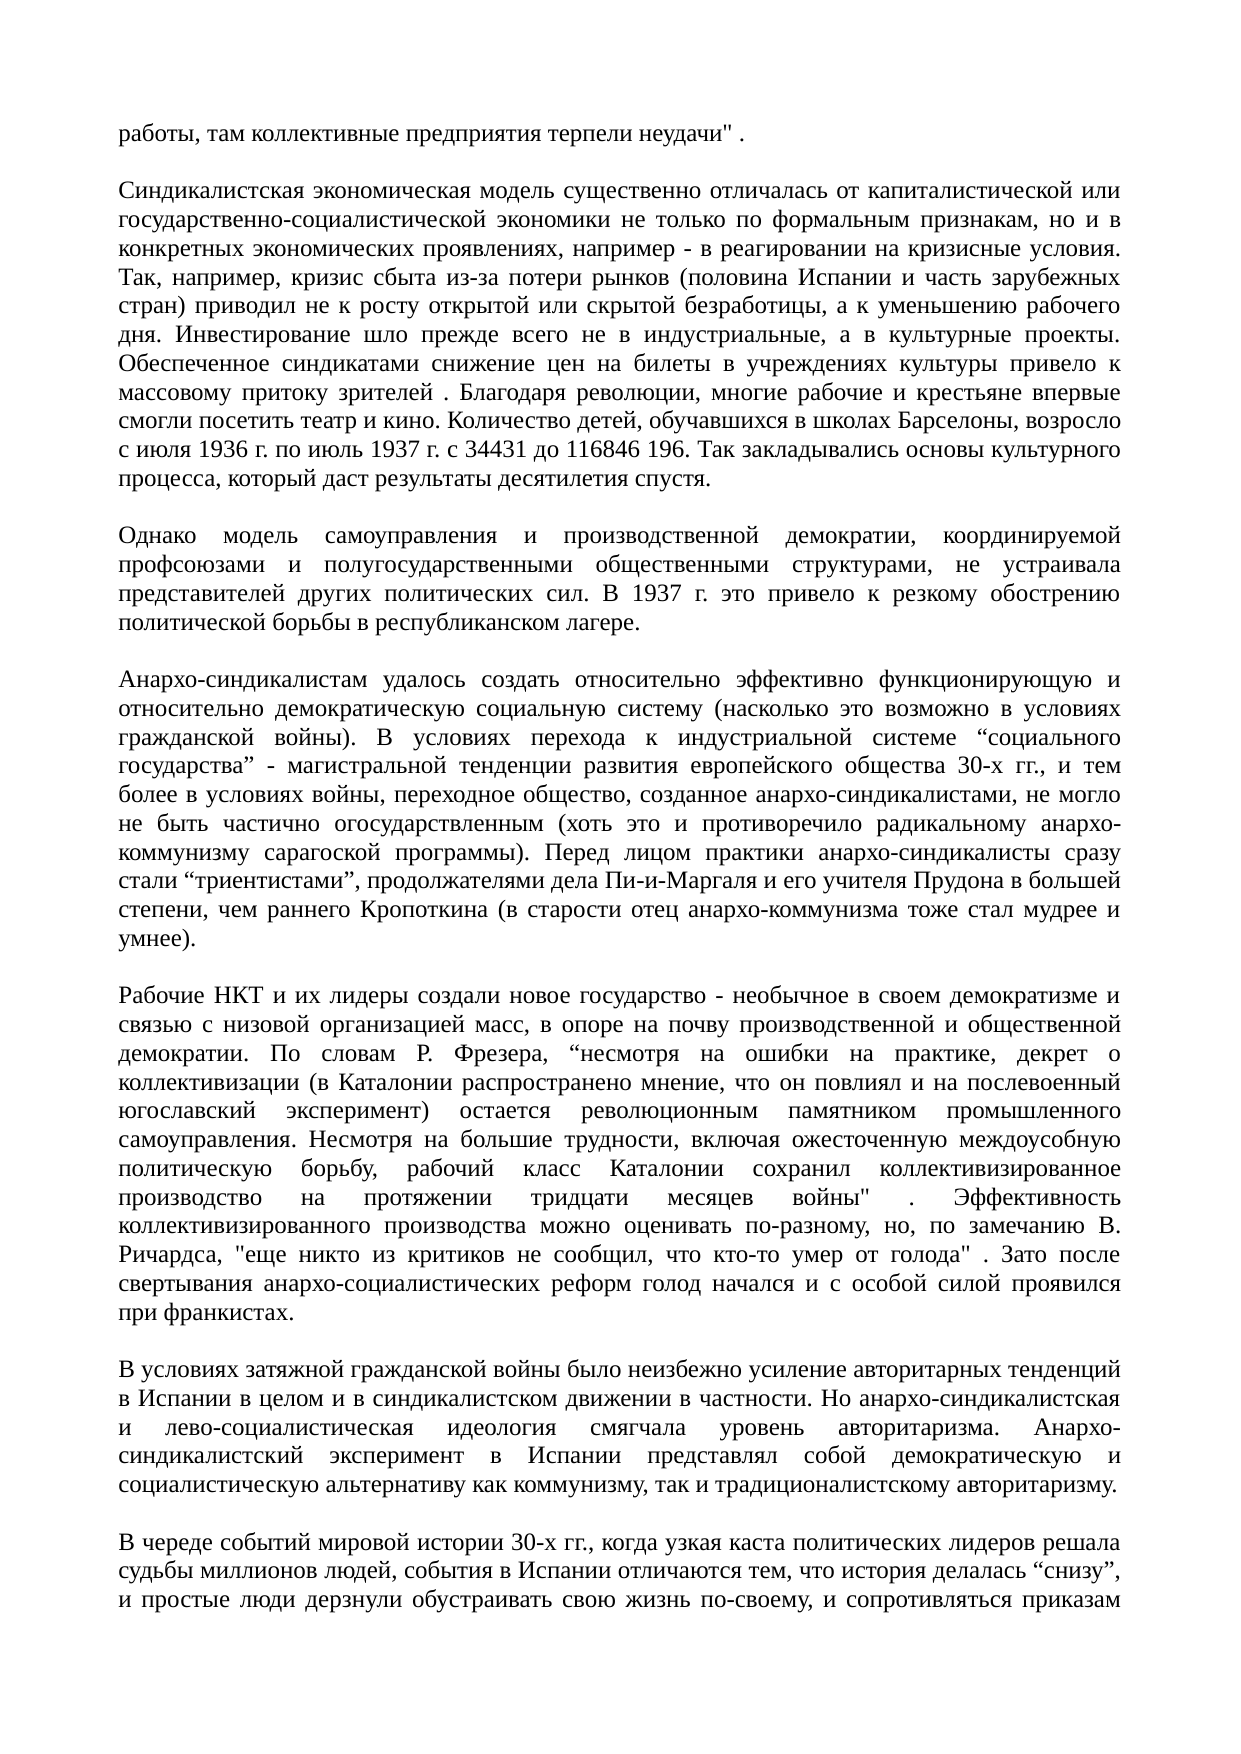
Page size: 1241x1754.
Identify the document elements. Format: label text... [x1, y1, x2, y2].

text Анархо-синдикалистам удалось создать относительно эффективно функционирующую и относительно демократическую социальную систему (насколько это возможно в условиях гражданской войны). В условиях перехода к индустриальной системе “социального государства” - магистральной тенденции развития европейского общества 30-х гг., и тем более в условиях войны, переходное общество, созданное анархо-синдикалистами, не могло не быть частично огосударствленным (хоть это и противоречило радикальному анархо-коммунизму сарагоской программы). Перед лицом практики анархо-синдикалисты сразу стали “триентистами”, продолжателями дела Пи-и-Маргаля и его учителя Прудона в большей степени, чем раннего Кропоткина (в старости отец анархо-коммунизма тоже стал мудрее и умнее). [118, 664, 1122, 952]
text Однако модель самоуправления и производственной демократии, координируемой профсоюзами и полугосударственными общественными структурами, не устраивала представителей других политических сил. В 1937 г. это привело к резкому обострению политической борьбы в республиканском лагере. [118, 521, 1122, 636]
text В условиях затяжной гражданской войны было неизбежно усиление авторитарных тенденций в Испании в целом и в синдикалистском движении в частности. Но анархо-синдикалистская и лево-социалистическая идеология смягчала уровень авторитаризма. Анархо-синдикалистский эксперимент в Испании представлял собой демократическую и социалистическую альтернативу как коммунизму, так и традиционалистскому авторитаризму. [118, 1354, 1122, 1498]
text Синдикалистская экономическая модель существенно отличалась от капиталистической или государственно-социалистической экономики не только по формальным признакам, но и в конкретных экономических проявлениях, например - в реагировании на кризисные условия. Так, например, кризис сбыта из-за потери рынков (половина Испании и часть зарубежных стран) приводил не к росту открытой или скрытой безработицы, а к уменьшению рабочего дня. Инвестирование шло прежде всего не в индустриальные, а в культурные проекты. Обеспеченное синдикатами снижение цен на билеты в учреждениях культуры привело к массовому притоку зрителей . Благодаря революции, многие рабочие и крестьяне впервые смогли посетить театр и кино. Количество детей, обучавшихся в школах Барселоны, возросло с июля 1936 г. по июль 1937 г. с 34431 до 116846 196. Так закладывались основы культурного процесса, который даст результаты десятилетия спустя. [118, 176, 1122, 492]
text Рабочие НКТ и их лидеры создали новое государство - необычное в своем демократизме и связью с низовой организацией масс, в опоре на почву производственной и общественной демократии. По словам Р. Фрезера, “несмотря на ошибки на практике, декрет о коллективизации (в Каталонии распространено мнение, что он повлиял и на послевоенный югославский эксперимент) остается революционным памятником промышленного самоуправления. Несмотря на большие трудности, включая ожесточенную междоусобную политическую борьбу, рабочий класс Каталонии сохранил коллективизированное производство на протяжении тридцати месяцев войны" . Эффективность коллективизированного производства можно оценивать по-разному, но, по замечанию В. Ричардса, "еще никто из критиков не сообщил, что кто-то умер от голода" . Зато после свертывания анархо-социалистических реформ голод начался и с особой силой проявился при франкистах. [118, 981, 1122, 1326]
text работы, там коллективные предприятия терпели неудачи" . [118, 118, 1122, 147]
text В череде событий мировой истории 30-х гг., когда узкая каста политических лидеров решала судьбы миллионов людей, события в Испании отличаются тем, что история делалась “снизу”, и простые люди дерзнули обустраивать свою жизнь по-своему, и сопротивляться приказам [118, 1527, 1122, 1613]
